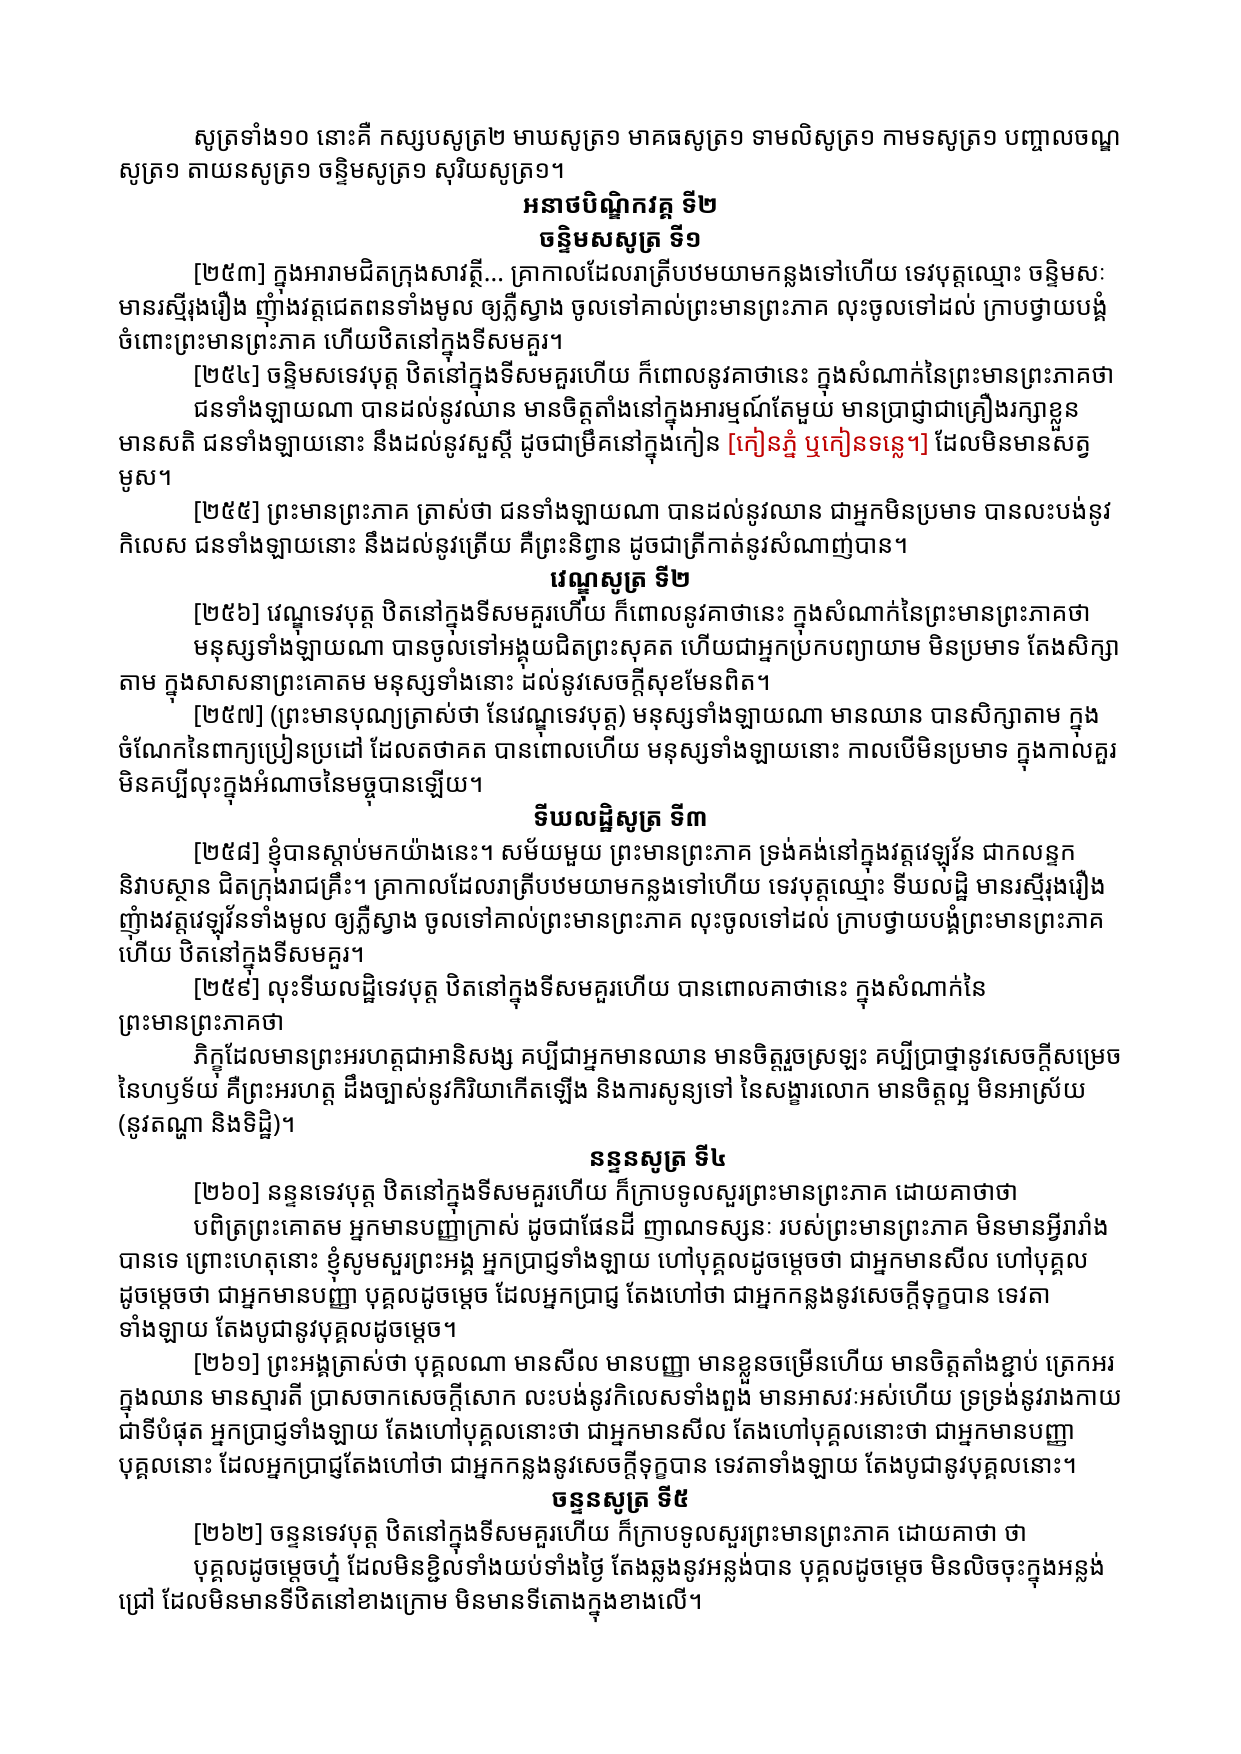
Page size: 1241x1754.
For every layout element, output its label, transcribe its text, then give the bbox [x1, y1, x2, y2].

text ទីឃលដ្ឋិសូត្រ ទី៣ [118, 799, 1122, 833]
text [២៦១] ព្រះអង្គត្រាស់ថា បុគ្គលណា មានសីល មានបញ្ញា មានខ្លួន​ចម្រើន​ហើយ មានចិត្តតាំងខ្ជាប់ ត្រេកអរក្នុងឈាន មានស្មារតី ប្រាសចាកសេចក្តីសោក លះបង់នូវកិលេសទាំងពួង មានអាសវៈអស់ហើយ ទ្រទ្រង់​នូវរាងកាយ ជាទីបំផុត អ្នកប្រាជ្ញទាំងឡាយ តែងហៅបុគ្គលនោះថា ជាអ្នកមានសីល តែងហៅ​បុគ្គល​នោះ​ថា ជាអ្នកមានបញ្ញា បុគ្គលនោះ ដែលអ្នកប្រាជ្ញតែងហៅថា ជាអ្នកកន្លងនូវសេចក្តី​ទុក្ខ​បាន ទេវតាទាំងឡាយ តែង​បូជានូវបុគ្គលនោះ។ [118, 1344, 1122, 1481]
text [២៥៧] (ព្រះមានបុណ្យត្រាស់ថា នែវេណ្ឌុទេវបុត្ត) មនុស្សទាំងឡាយណា មានឈាន បានសិក្សាតាម ក្នុងចំណែក​នៃពាក្យប្រៀនប្រដៅ ដែលតថាគត បាន​ពោលហើយ មនុស្សទាំងឡាយនោះ កាលបើមិនប្រមាទ ក្នុងកាលគួរ មិនគប្បី​លុះ​ក្នុងអំណាចនៃមច្ចុបានឡើយ។ [118, 697, 1122, 799]
text [២៥៦] វេណ្ឌុទេវបុត្ត ឋិតនៅក្នុងទីសមគួរហើយ ក៏ពោល​នូវគាថានេះ ក្នុង​សំណាក់នៃ​ព្រះមានព្រះភាគថា [118, 595, 1122, 629]
text ជនទាំងឡាយណា បានដល់​នូវឈាន មានចិត្តតាំងនៅក្នុងអារម្មណ៍តែមួយ មាន​ប្រាជ្ញាជាគ្រឿង​រក្សាខ្លួន មានសតិ ជនទាំងឡាយនោះ នឹង​ដល់នូវសួស្តី ដូច​ជាម្រឹគ​នៅក្នុងកៀន [កៀនភ្នំ ឬកៀនទន្លេ។] ដែលមិនមានសត្វមូស។ [118, 391, 1122, 493]
text មនុស្សទាំងឡាយណា បានចូលទៅអង្គុយជិតព្រះសុគត ហើយជាអ្នកប្រកប​ព្យាយាម មិនប្រមាទ តែង​សិក្សាតាម ក្នុងសាសនាព្រះគោតម មនុស្ស​ទាំងនោះ ដល់​នូវ​សេចក្តី​សុខមែនពិត។ [118, 629, 1122, 697]
text អនាថបិណ្ឌិកវគ្គ ទី២ [118, 186, 1122, 220]
text ចន្ទនសូត្រ ទី៥ [118, 1481, 1122, 1515]
text [២៦០] នន្ទនទេវបុត្ត ឋិតនៅក្នុងទីសមគួរហើយ ក៏ក្រាបទូលសួរ​ព្រះមានព្រះភាគ ដោយ​គាថាថា [118, 1174, 1122, 1208]
text [២៥៥] ព្រះមានព្រះភាគ ត្រាស់ថា ជនទាំងឡាយណា បានដល់នូវ​ឈាន ជាអ្នកមិនប្រមាទ បានលះបង់​នូវកិលេស ជនទាំងឡាយនោះ នឹងដល់​នូវត្រើយ​ គឺព្រះនិព្វាន ដូចជាត្រីកាត់នូវសំណាញ់បាន។ [118, 493, 1122, 561]
text ចន្ទិមសសូត្រ ទី១ [118, 220, 1122, 254]
text សូត្រទាំង១០ នោះគឺ កស្សបសូត្រ២ មាឃសូត្រ១ មាគធសូត្រ១ ទាមលិសូត្រ១ កាមទសូត្រ១ បញ្ចាលចណ្ឌសូត្រ១ តាយនសូត្រ១ ចន្ទិមសូត្រ១ សុរិយសូត្រ១។ [118, 118, 1122, 186]
text នន្ទនសូត្រ ទី៤ [118, 1140, 1122, 1174]
text [២៥៩] លុះទីឃលដ្ឋិទេវបុត្ត ឋិតនៅក្នុងទីសមគួរហើយ បានពោលគាថា​នេះ ក្នុងសំណាក់នៃព្រះមានព្រះភាគថា [118, 970, 1122, 1038]
text បពិត្រព្រះគោតម អ្នកមានបញ្ញាក្រាស់ ដូចជាផែនដី ញាណទស្សនៈ របស់​ព្រះមានព្រះភាគ មិនមានអ្វីរារាំងបានទេ ព្រោះហេតុនោះ ខ្ញុំសូមសួរព្រះអង្គ អ្នក​ប្រាជ្ញទាំងឡាយ ហៅបុគ្គលដូចម្តេចថា ជាអ្នកមានសីល ហៅបុគ្គលដូចម្តេចថា ជាអ្នក​មានបញ្ញា បុគ្គលដូចម្តេច ដែលអ្នកប្រាជ្ញ តែងហៅថា ជាអ្នកកន្លងនូវ​សេចក្តី​ទុក្ខបាន ទេវតាទាំងឡាយ តែងបូជា​នូវបុគ្គលដូចម្តេច។ [118, 1208, 1122, 1344]
text វេណ្ឌុសូត្រ ទី២ [118, 561, 1122, 595]
text [២៥៨] ខ្ញុំបានស្តាប់មកយ៉ាងនេះ។ សម័យមួយ ព្រះមានព្រះភាគ ទ្រង់គង់​នៅ​ក្នុងវត្តវេឡុវ័ន ជាកលន្ទកនិវាបស្ថាន ជិតក្រុងរាជគ្រឹះ។ គ្រាកាលដែល​រាត្រីបឋម​យាមកន្លងទៅហើយ ទេវបុត្តឈ្មោះ ទីឃលដ្ឋិ មានរស្មីរុងរឿង ញុំាងវត្តវេឡុវ័នទាំង​មូល ឲ្យភ្លឺស្វាង ចូលទៅគាល់ព្រះមានព្រះភាគ លុះចូលទៅដល់ ក្រាបថ្វាយបង្គំ​ព្រះមានព្រះភាគហើយ ឋិតនៅក្នុងទីសមគួរ។ [118, 833, 1122, 970]
text [២៦២] ចន្ទនទេវបុត្ត ឋិតនៅ​ក្នុងទីសមគួរហើយ ក៏ក្រាបទូល​សួរ​ព្រះមានព្រះភាគ ដោយគាថា ថា [118, 1515, 1122, 1549]
text បុគ្គលដូចម្តេចហ្ន៎ ដែល​មិនខ្ជិលទាំងយប់ទាំងថ្ងៃ តែង​ឆ្លងនូវអន្លង់​បាន បុគ្គល​ដូចម្តេច មិនលិចចុះក្នុងអន្លង់ជ្រៅ ដែលមិនមានទីឋិតនៅខាងក្រោម មិន​មានទីតោង​ក្នុងខាងលើ។ [118, 1549, 1122, 1617]
text [២៥៤] ចន្ទិមសទេវបុត្ត ឋិតនៅក្នុងទីសមគួរហើយ ក៏ពោល​នូវគាថានេះ ក្នុង​សំណាក់​នៃ​ព្រះមានព្រះភាគថា [118, 357, 1122, 391]
text ភិក្ខុដែលមានព្រះអរហត្តជាអានិសង្ស គប្បីជាអ្នកមានឈាន មានចិត្ត​រួច​ស្រឡះ គប្បីប្រាថ្នានូវសេចក្តីសម្រេចនៃហឫទ័យ គឺព្រះអរហត្ត ដឹងច្បាស់​នូវកិរិយា​កើត​ឡើង និងការសូន្យទៅ នៃសង្ខារលោក មានចិត្តល្អ មិនអាស្រ័យ (នូវ​តណ្ហា និងទិដ្ឋិ)។ [118, 1038, 1122, 1140]
text [២៥៣] ក្នុងអារាមជិតក្រុងសាវត្ថី... គ្រាកាលដែលរាត្រីបឋមយាមកន្លងទៅ​ហើយ ទេវបុត្តឈ្មោះ ចន្ទិមសៈ មានរស្មីរុងរឿង ញុំាងវត្តជេតពនទាំងមូល ឲ្យភ្លឺស្វាង ចូលទៅគាល់​ព្រះមានព្រះភាគ លុះចូលទៅដល់ ក្រាបថ្វាយបង្គំចំពោះ​ព្រះមានព្រះភាគ ហើយឋិតនៅក្នុងទីសមគួរ។ [118, 254, 1122, 357]
